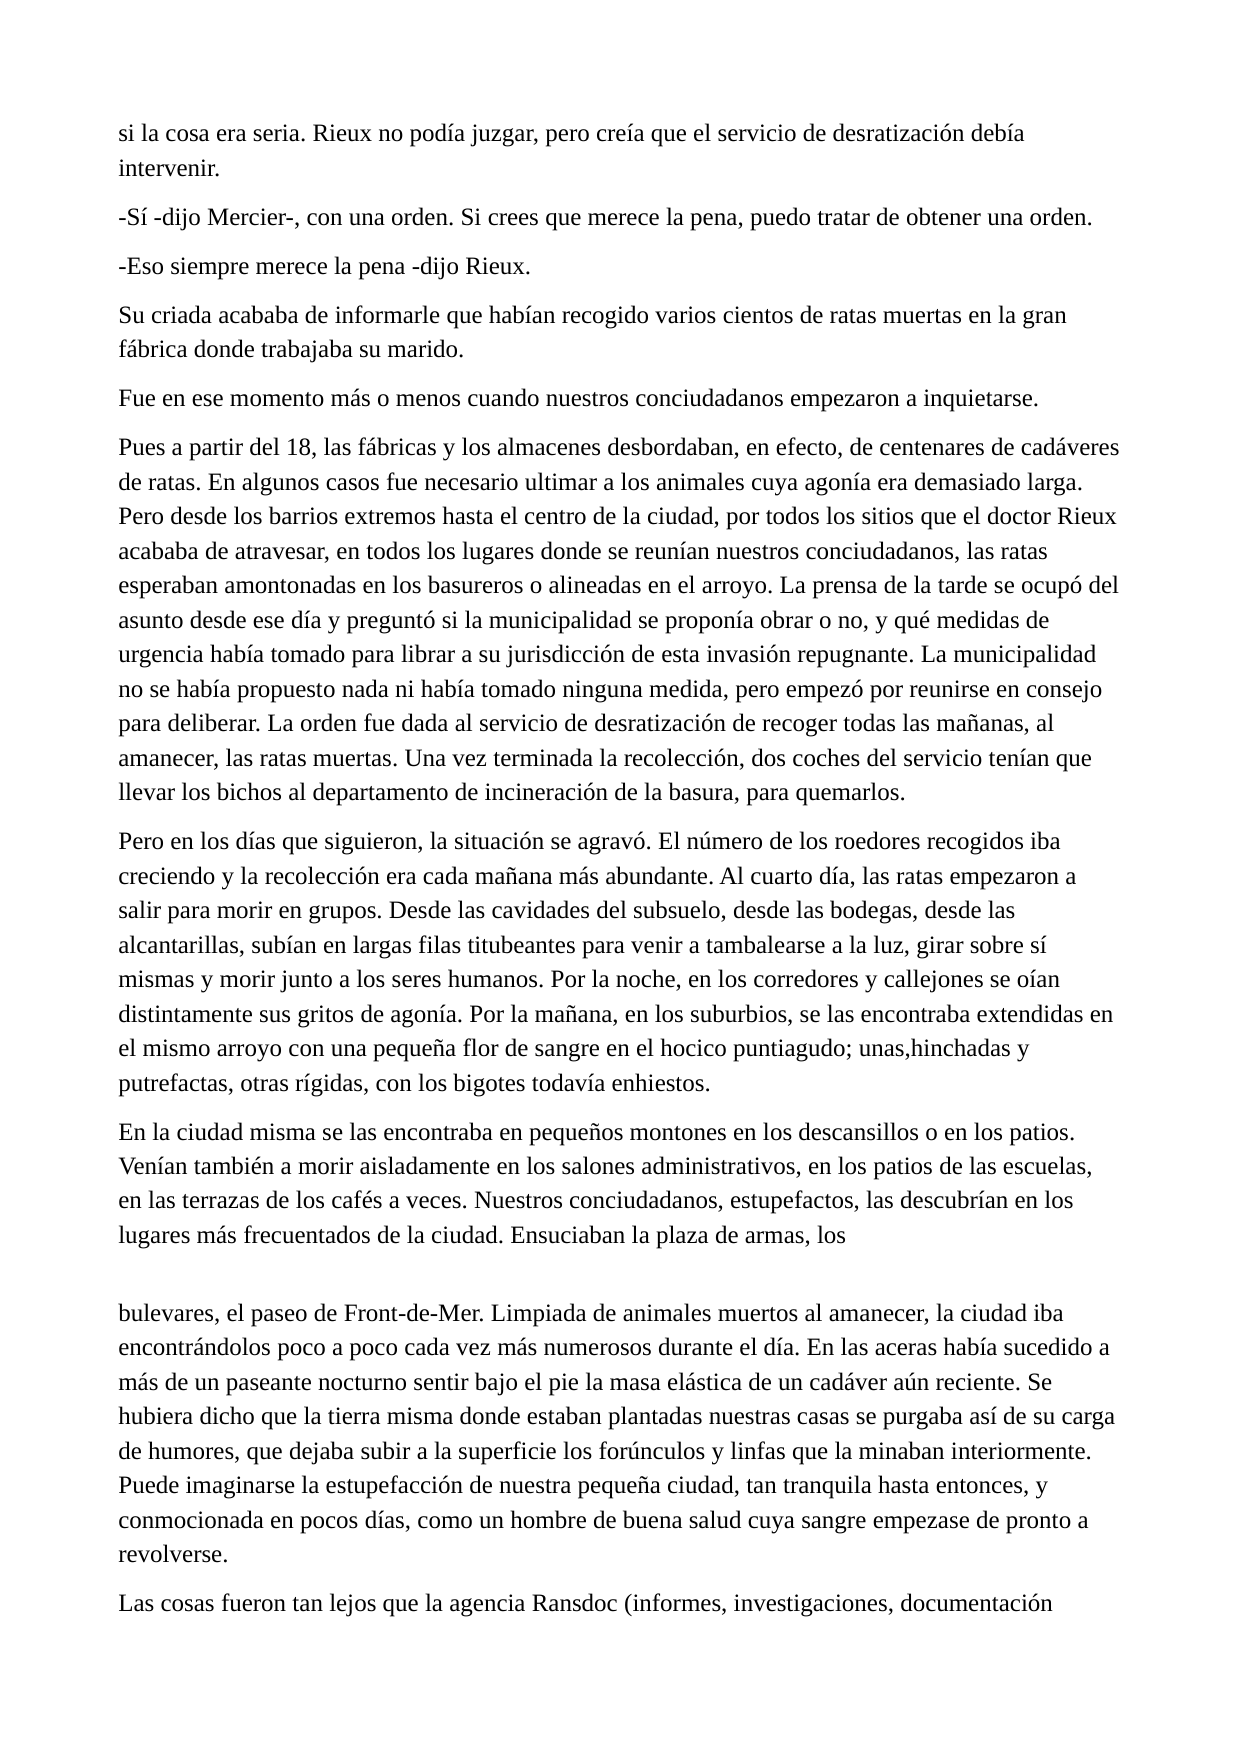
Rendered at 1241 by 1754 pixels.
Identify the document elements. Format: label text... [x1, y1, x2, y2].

text Su criada acababa de informarle que habían recogido varios cientos de ratas muertas en la gran fábrica donde trabajaba su marido. [118, 300, 1122, 363]
text bulevares, el paseo de Front-de-Mer. Limpiada de animales muertos al amanecer, la ciudad iba encontrándolos poco a poco cada vez más numerosos durante el día. En las aceras había sucedido a más de un paseante nocturno sentir bajo el pie la masa elástica de un cadáver aún reciente. Se hubiera dicho que la tierra misma donde estaban plantadas nuestras casas se purgaba así de su carga de humores, que dejaba subir a la superficie los forúnculos y linfas que la minaban interiormente. Puede imaginarse la estupefacción de nuestra pequeña ciudad, tan tranquila hasta entonces, y conmocionada en pocos días, como un hombre de buena salud cuya sangre empezase de pronto a revolverse. [118, 1298, 1122, 1568]
text Las cosas fueron tan lejos que la agencia Ransdoc (informes, investigaciones, documentación [118, 1588, 1122, 1617]
text Pero en los días que siguieron, la situación se agravó. El número de los roedores recogidos iba creciendo y la recolección era cada mañana más abundante. Al cuarto día, las ratas empezaron a salir para morir en grupos. Desde las cavidades del subsuelo, desde las bodegas, desde las alcantarillas, subían en largas filas titubeantes para venir a tambalearse a la luz, girar sobre sí mismas y morir junto a los seres humanos. Por la noche, en los corredores y callejones se oían distintamente sus gritos de agonía. Por la mañana, en los suburbios, se las encontraba extendidas en el mismo arroyo con una pequeña flor de sangre en el hocico puntiagudo; unas,hinchadas y putrefactas, otras rígidas, con los bigotes todavía enhiestos. [118, 826, 1122, 1096]
text Pues a partir del 18, las fábricas y los almacenes desbordaban, en efecto, de centenares de cadáveres de ratas. En algunos casos fue necesario ultimar a los animales cuya agonía era demasiado larga. Pero desde los barrios extremos hasta el centro de la ciudad, por todos los sitios que el doctor Rieux acababa de atravesar, en todos los lugares donde se reunían nuestros conciudadanos, las ratas esperaban amontonadas en los basureros o alineadas en el arroyo. La prensa de la tarde se ocupó del asunto desde ese día y preguntó si la municipalidad se proponía obrar o no, y qué medidas de urgencia había tomado para librar a su jurisdicción de esta invasión repugnante. La municipalidad no se había propuesto nada ni había tomado ninguna medida, pero empezó por reunirse en consejo para deliberar. La orden fue dada al servicio de desratización de recoger todas las mañanas, al amanecer, las ratas muertas. Una vez terminada la recolección, dos coches del servicio tenían que llevar los bichos al departamento de incineración de la basura, para quemarlos. [118, 432, 1122, 806]
text En la ciudad misma se las encontraba en pequeños montones en los descansillos o en los patios. Venían también a morir aisladamente en los salones administrativos, en los patios de las escuelas, en las terrazas de los cafés a veces. Nuestros conciudadanos, estupefactos, las descubrían en los lugares más frecuentados de la ciudad. Ensuciaban la plaza de armas, los [118, 1117, 1122, 1249]
text -Sí -dijo Mercier-, con una orden. Si crees que merece la pena, puedo tratar de obtener una orden. [118, 202, 1122, 230]
text si la cosa era seria. Rieux no podía juzgar, pero creía que el servicio de desratización debía intervenir. [118, 118, 1122, 181]
text -Eso siempre merece la pena -dijo Rieux. [118, 251, 1122, 279]
text Fue en ese momento más o menos cuando nuestros conciudadanos empezaron a inquietarse. [118, 383, 1122, 412]
